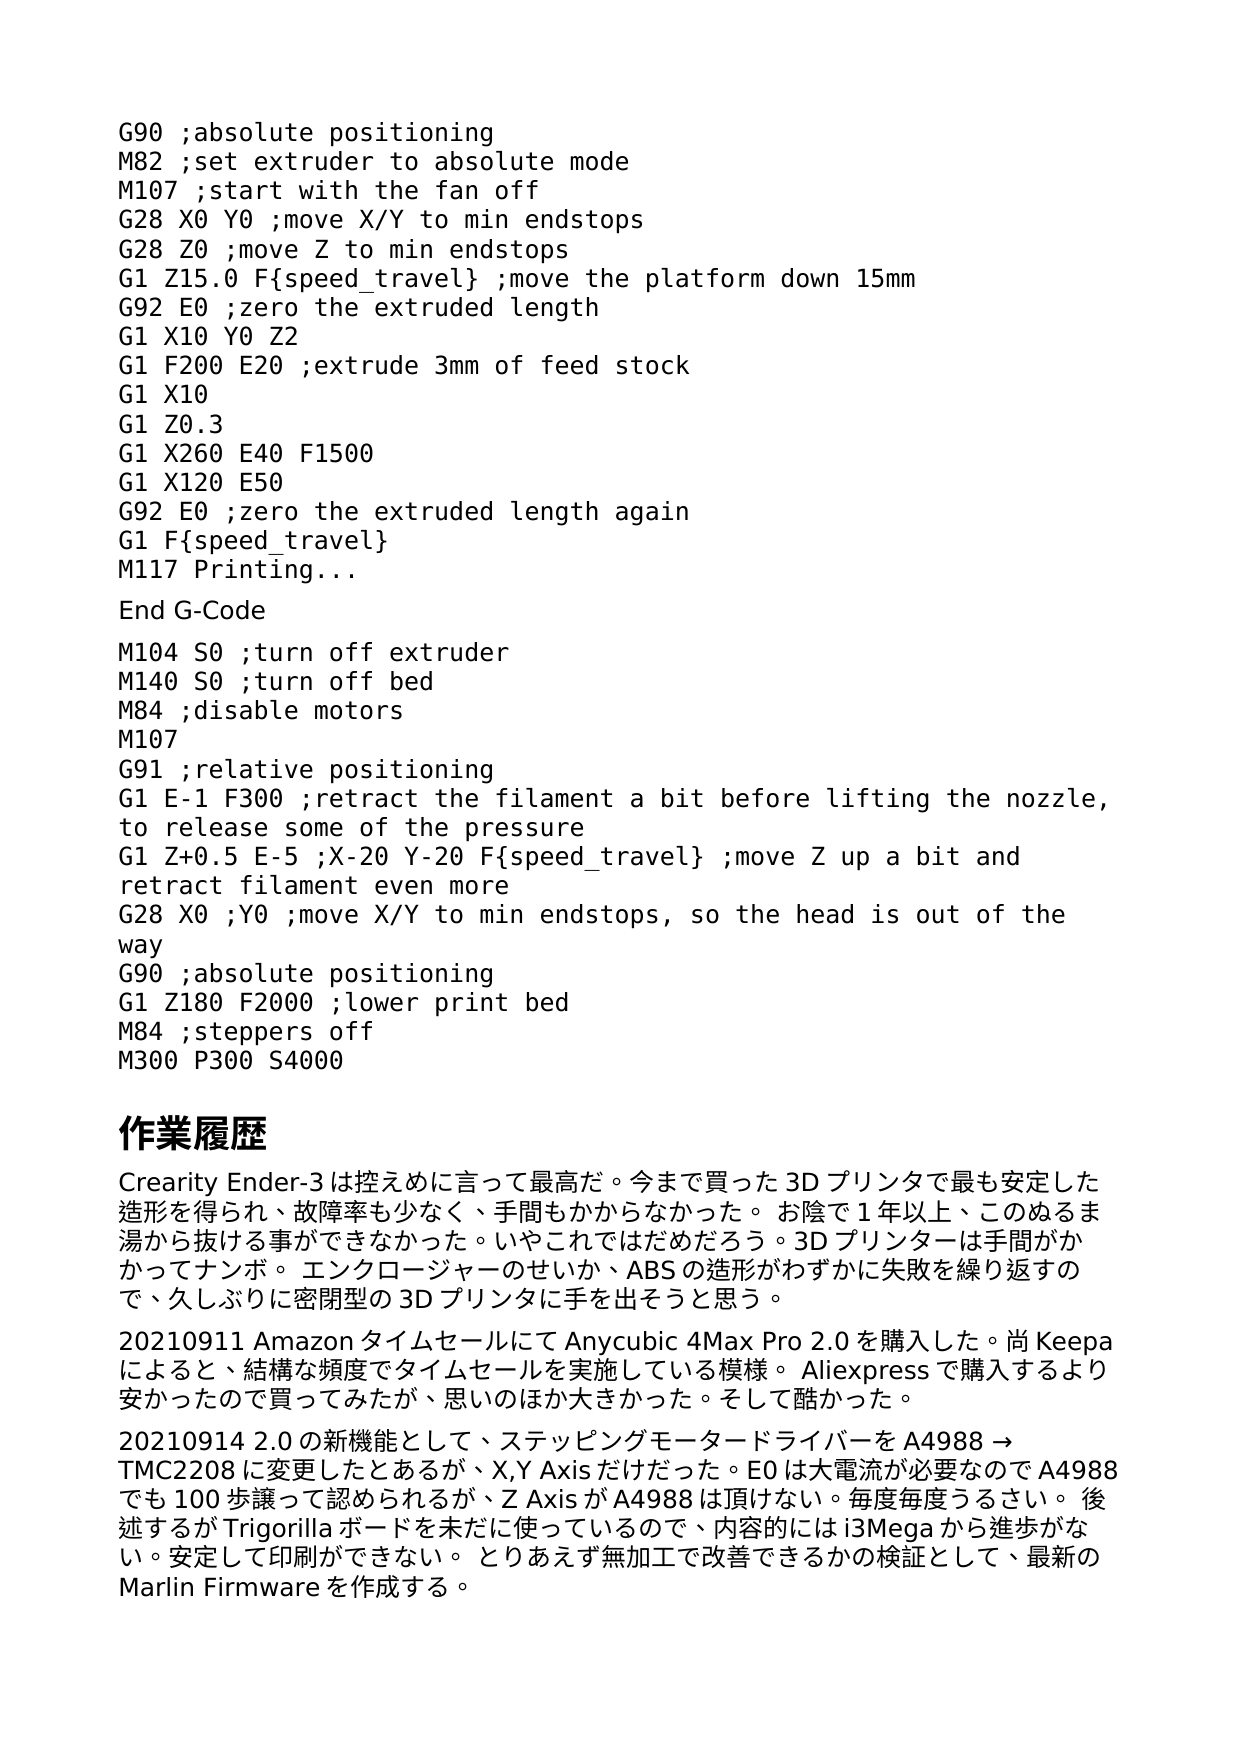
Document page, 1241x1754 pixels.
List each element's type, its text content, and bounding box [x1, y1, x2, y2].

text M104 S0 ;turn off extruder M140 S0 ;turn off bed M84 ;disable motors M107 G91 ;relative positioning G1 E-1 F300 ;retract the filament a bit before lifting the nozzle, to release some of the pressure G1 Z+0.5 E-5 ;X-20 Y-20 F{speed_travel} ;move Z up a bit and retract filament even more G28 X0 ;Y0 ;move X/Y to min endstops, so the head is out of the way G90 ;absolute positioning G1 Z180 F2000 ;lower print bed M84 ;steppers off M300 P300 S4000 [118, 638, 1122, 1076]
text 20210911 AmazonタイムセールにてAnycubic 4Max Pro 2.0を購入した。尚Keepaによると、結構な頻度でタイムセールを実施している模様。 Aliexpressで購入するより安かったので買ってみたが、思いのほか大きかった。そして酷かった。 [118, 1327, 1122, 1414]
subtitle 作業履歴 [118, 1112, 1122, 1156]
text G90 ;absolute positioning M82 ;set extruder to absolute mode M107 ;start with the fan off G28 X0 Y0 ;move X/Y to min endstops G28 Z0 ;move Z to min endstops G1 Z15.0 F{speed_travel} ;move the platform down 15mm G92 E0 ;zero the extruded length G1 X10 Y0 Z2 G1 F200 E20 ;extrude 3mm of feed stock G1 X10 G1 Z0.3 G1 X260 E40 F1500 G1 X120 E50 G92 E0 ;zero the extruded length again G1 F{speed_travel} M117 Printing... [118, 118, 1122, 585]
text End G-Code [118, 597, 1122, 626]
text 20210914 2.0の新機能として、ステッピングモータードライバーをA4988 → TMC2208に変更したとあるが、X,Y Axisだけだった。E0は大電流が必要なのでA4988でも100歩譲って認められるが、Z AxisがA4988は頂けない。毎度毎度うるさい。 後述するがTrigorillaボードを未だに使っているので、内容的にはi3Megaから進歩がない。安定して印刷ができない。 とりあえず無加工で改善できるかの検証として、最新のMarlin Firmwareを作成する。 [118, 1427, 1122, 1602]
text Crearity Ender-3は控えめに言って最高だ。今まで買った3Dプリンタで最も安定した造形を得られ、故障率も少なく、手間もかからなかった。 お陰で1年以上、このぬるま湯から抜ける事ができなかった。いやこれではだめだろう。3Dプリンターは手間がかかってナンボ。 エンクロージャーのせいか、ABSの造形がわずかに失敗を繰り返すので、久しぶりに密閉型の3Dプリンタに手を出そうと思う。 [118, 1169, 1122, 1314]
